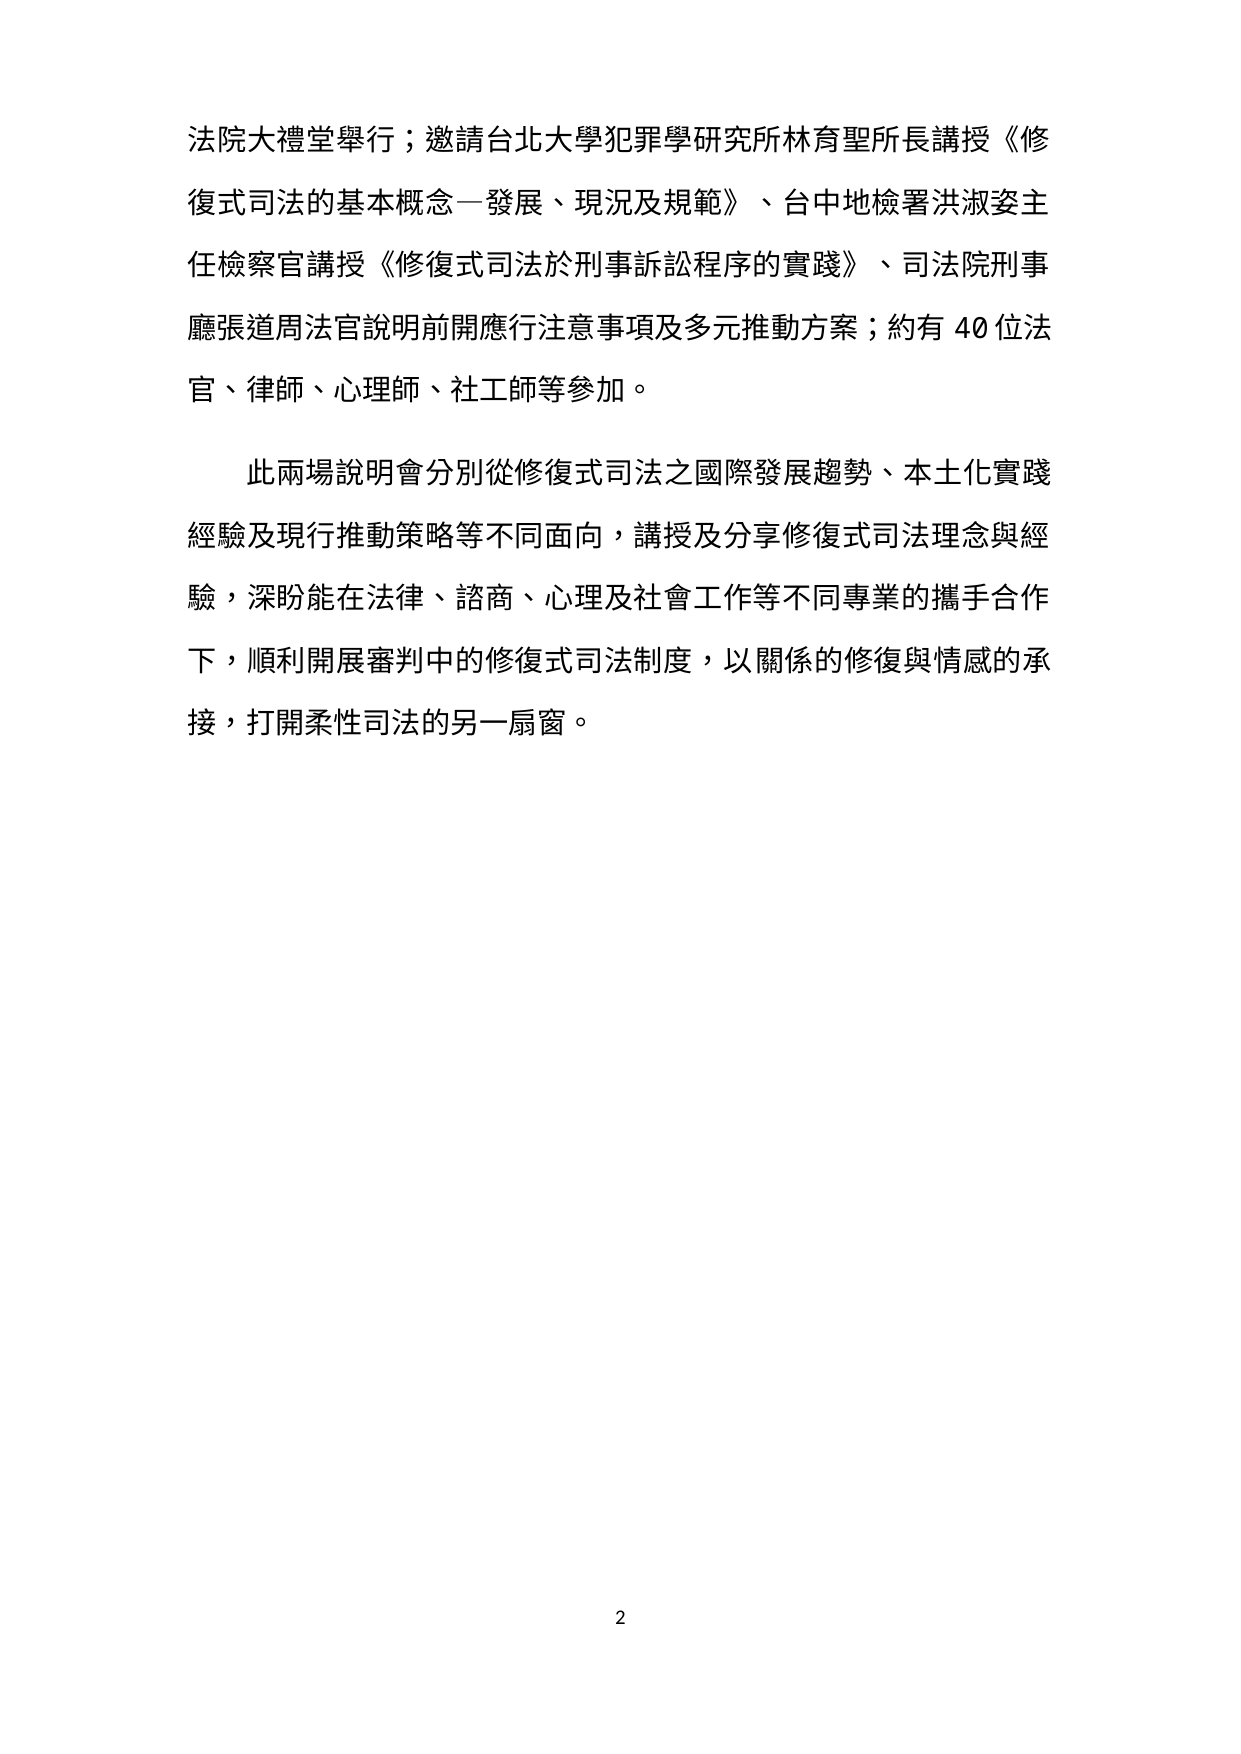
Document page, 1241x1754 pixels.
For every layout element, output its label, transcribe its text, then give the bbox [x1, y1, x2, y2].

text 此兩場說明會分別從修復式司法之國際發展趨勢、本土化實踐經驗及現行推動策略等不同面向，講授及分享修復式司法理念與經驗，深盼能在法律、諮商、心理及社會工作等不同專業的攜手合作下，順利開展審判中的修復式司法制度，以關係的修復與情感的承接，打開柔性司法的另一扇窗。 [187, 429, 1053, 742]
text 法院大禮堂舉行；邀請台北大學犯罪學研究所林育聖所長講授《修復式司法的基本概念—發展、現況及規範》、台中地檢署洪淑姿主任檢察官講授《修復式司法於刑事訴訟程序的實踐》、司法院刑事廳張道周法官說明前開應行注意事項及多元推動方案；約有40位法官、律師、心理師、社工師等參加。 [187, 96, 1053, 409]
